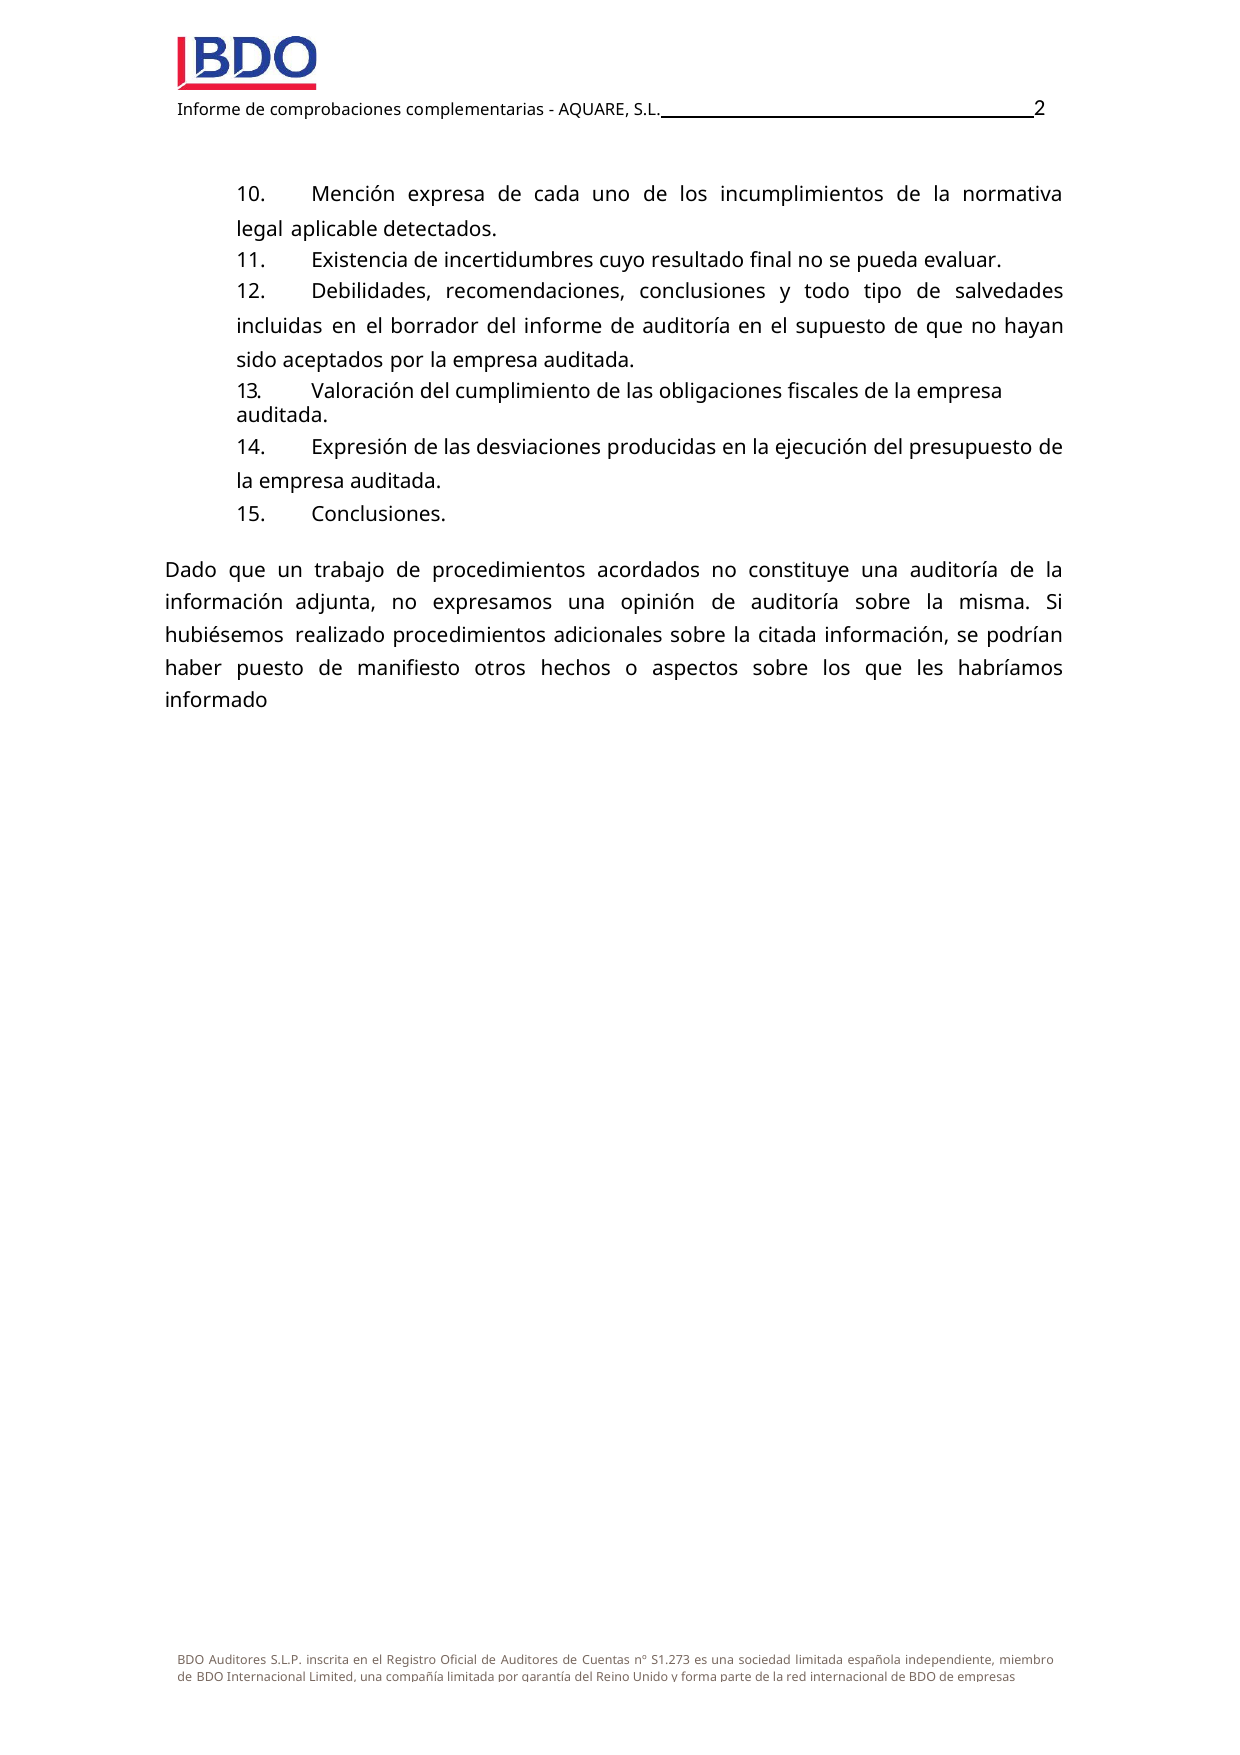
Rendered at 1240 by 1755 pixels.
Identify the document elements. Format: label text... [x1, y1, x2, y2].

text Dado que un trabajo de procedimientos acordados no constituye una auditoría de la información adjunta, no expresamos una opinión de auditoría sobre la misma. Si hubiésemos realizado procedimientos adicionales sobre la citada información, se podrían haber puesto de manifiesto otros hechos o aspectos sobre los que les habríamos informado [164, 555, 1063, 714]
list Debilidades, recomendaciones, conclusiones y todo tipo de salvedades incluidas en el borrador del informe de auditoría en el supuesto de que no hayan sido aceptados por la empresa auditada. [236, 277, 1064, 373]
list Valoración del cumplimiento de las obligaciones fiscales de la empresa auditada. [236, 379, 1075, 427]
list Expresión de las desviaciones producidas en la ejecución del presupuesto de la empresa auditada. [236, 432, 1063, 494]
list Existencia de incertidumbres cuyo resultado final no se pueda evaluar. [236, 248, 1075, 272]
list Mención expresa de cada uno de los incumplimientos de la normativa legal aplicable detectados. [236, 179, 1063, 242]
list Conclusiones. [236, 499, 1075, 528]
